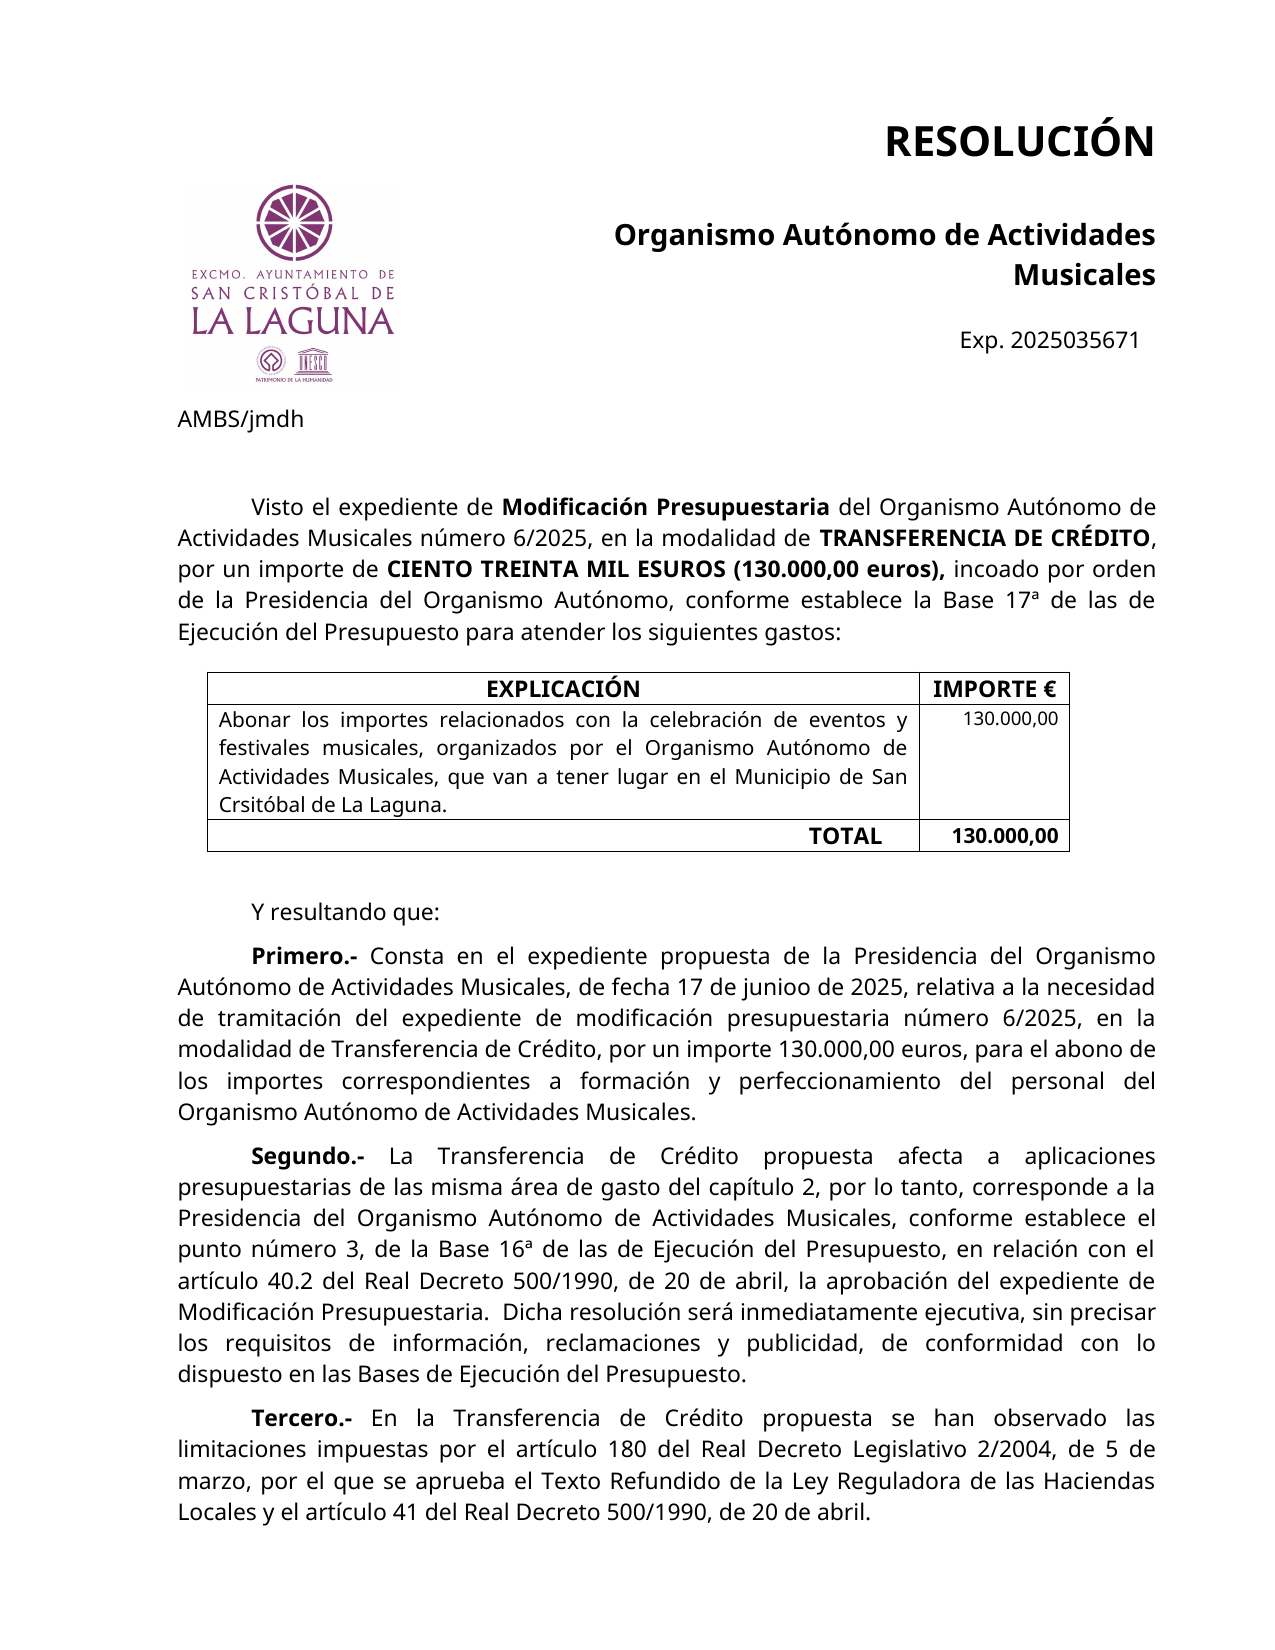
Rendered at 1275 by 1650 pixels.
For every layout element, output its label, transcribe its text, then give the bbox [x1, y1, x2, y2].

table_cell Abonar los importes relacionados con la celebración de eventos y festivales musicales, organizados por el Organismo Autónomo de Actividades Musicales, que van a tener lugar en el Municipio de San Crsitóbal de La Laguna. [208, 705, 919, 819]
text Segundo.- La Transferencia de Crédito propuesta afecta a aplicaciones presupuestarias de las misma área de gasto del capítulo 2, por lo tanto, corresponde a la Presidencia del Organismo Autónomo de Actividades Musicales, conforme establece el punto número 3, de la Base 16ª de las de Ejecución del Presupuesto, en relación con el artículo 40.2 del Real Decreto 500/1990, de 20 de abril, la aprobación del expediente de Modificación Presupuestaria. Dicha resolución será inmediatamente ejecutiva, sin precisar los requisitos de información, reclamaciones y publicidad, de conformidad con lo dispuesto en las Bases de Ejecución del Presupuesto. [177, 1139, 1157, 1389]
table_cell 130.000,00 [920, 820, 1069, 851]
table_cell 130.000,00 [920, 705, 1069, 819]
text Visto el expediente de Modificación Presupuestaria del Organismo Autónomo de Actividades Musicales número 6/2025, en la modalidad de TRANSFERENCIA DE CRÉDITO, por un importe de CIENTO TREINTA MIL ESUROS (130.000,00 euros), incoado por orden de la Presidencia del Organismo Autónomo, conforme establece la Base 17ª de las de Ejecución del Presupuesto para atender los siguientes gastos: [177, 490, 1157, 647]
text Tercero.- En la Transferencia de Crédito propuesta se han observado las limitaciones impuestas por el artículo 180 del Real Decreto Legislativo 2/2004, de 5 de marzo, por el que se aprueba el Texto Refundido de la Ley Reguladora de las Haciendas Locales y el artículo 41 del Real Decreto 500/1990, de 20 de abril. [177, 1402, 1157, 1527]
text Primero.- Consta en el expediente propuesta de la Presidencia del Organismo Autónomo de Actividades Musicales, de fecha 17 de junioo de 2025, relativa a la necesidad de tramitación del expediente de modificación presupuestaria número 6/2025, en la modalidad de Transferencia de Crédito, por un importe 130.000,00 euros, para el abono de los importes correspondientes a formación y perfeccionamiento del personal del Organismo Autónomo de Actividades Musicales. [177, 939, 1157, 1127]
table_header EXPLICACIÓN [208, 673, 919, 704]
text Y resultando que: [177, 896, 1157, 927]
table_header IMPORTE € [920, 673, 1069, 704]
table_cell TOTAL [208, 820, 919, 851]
